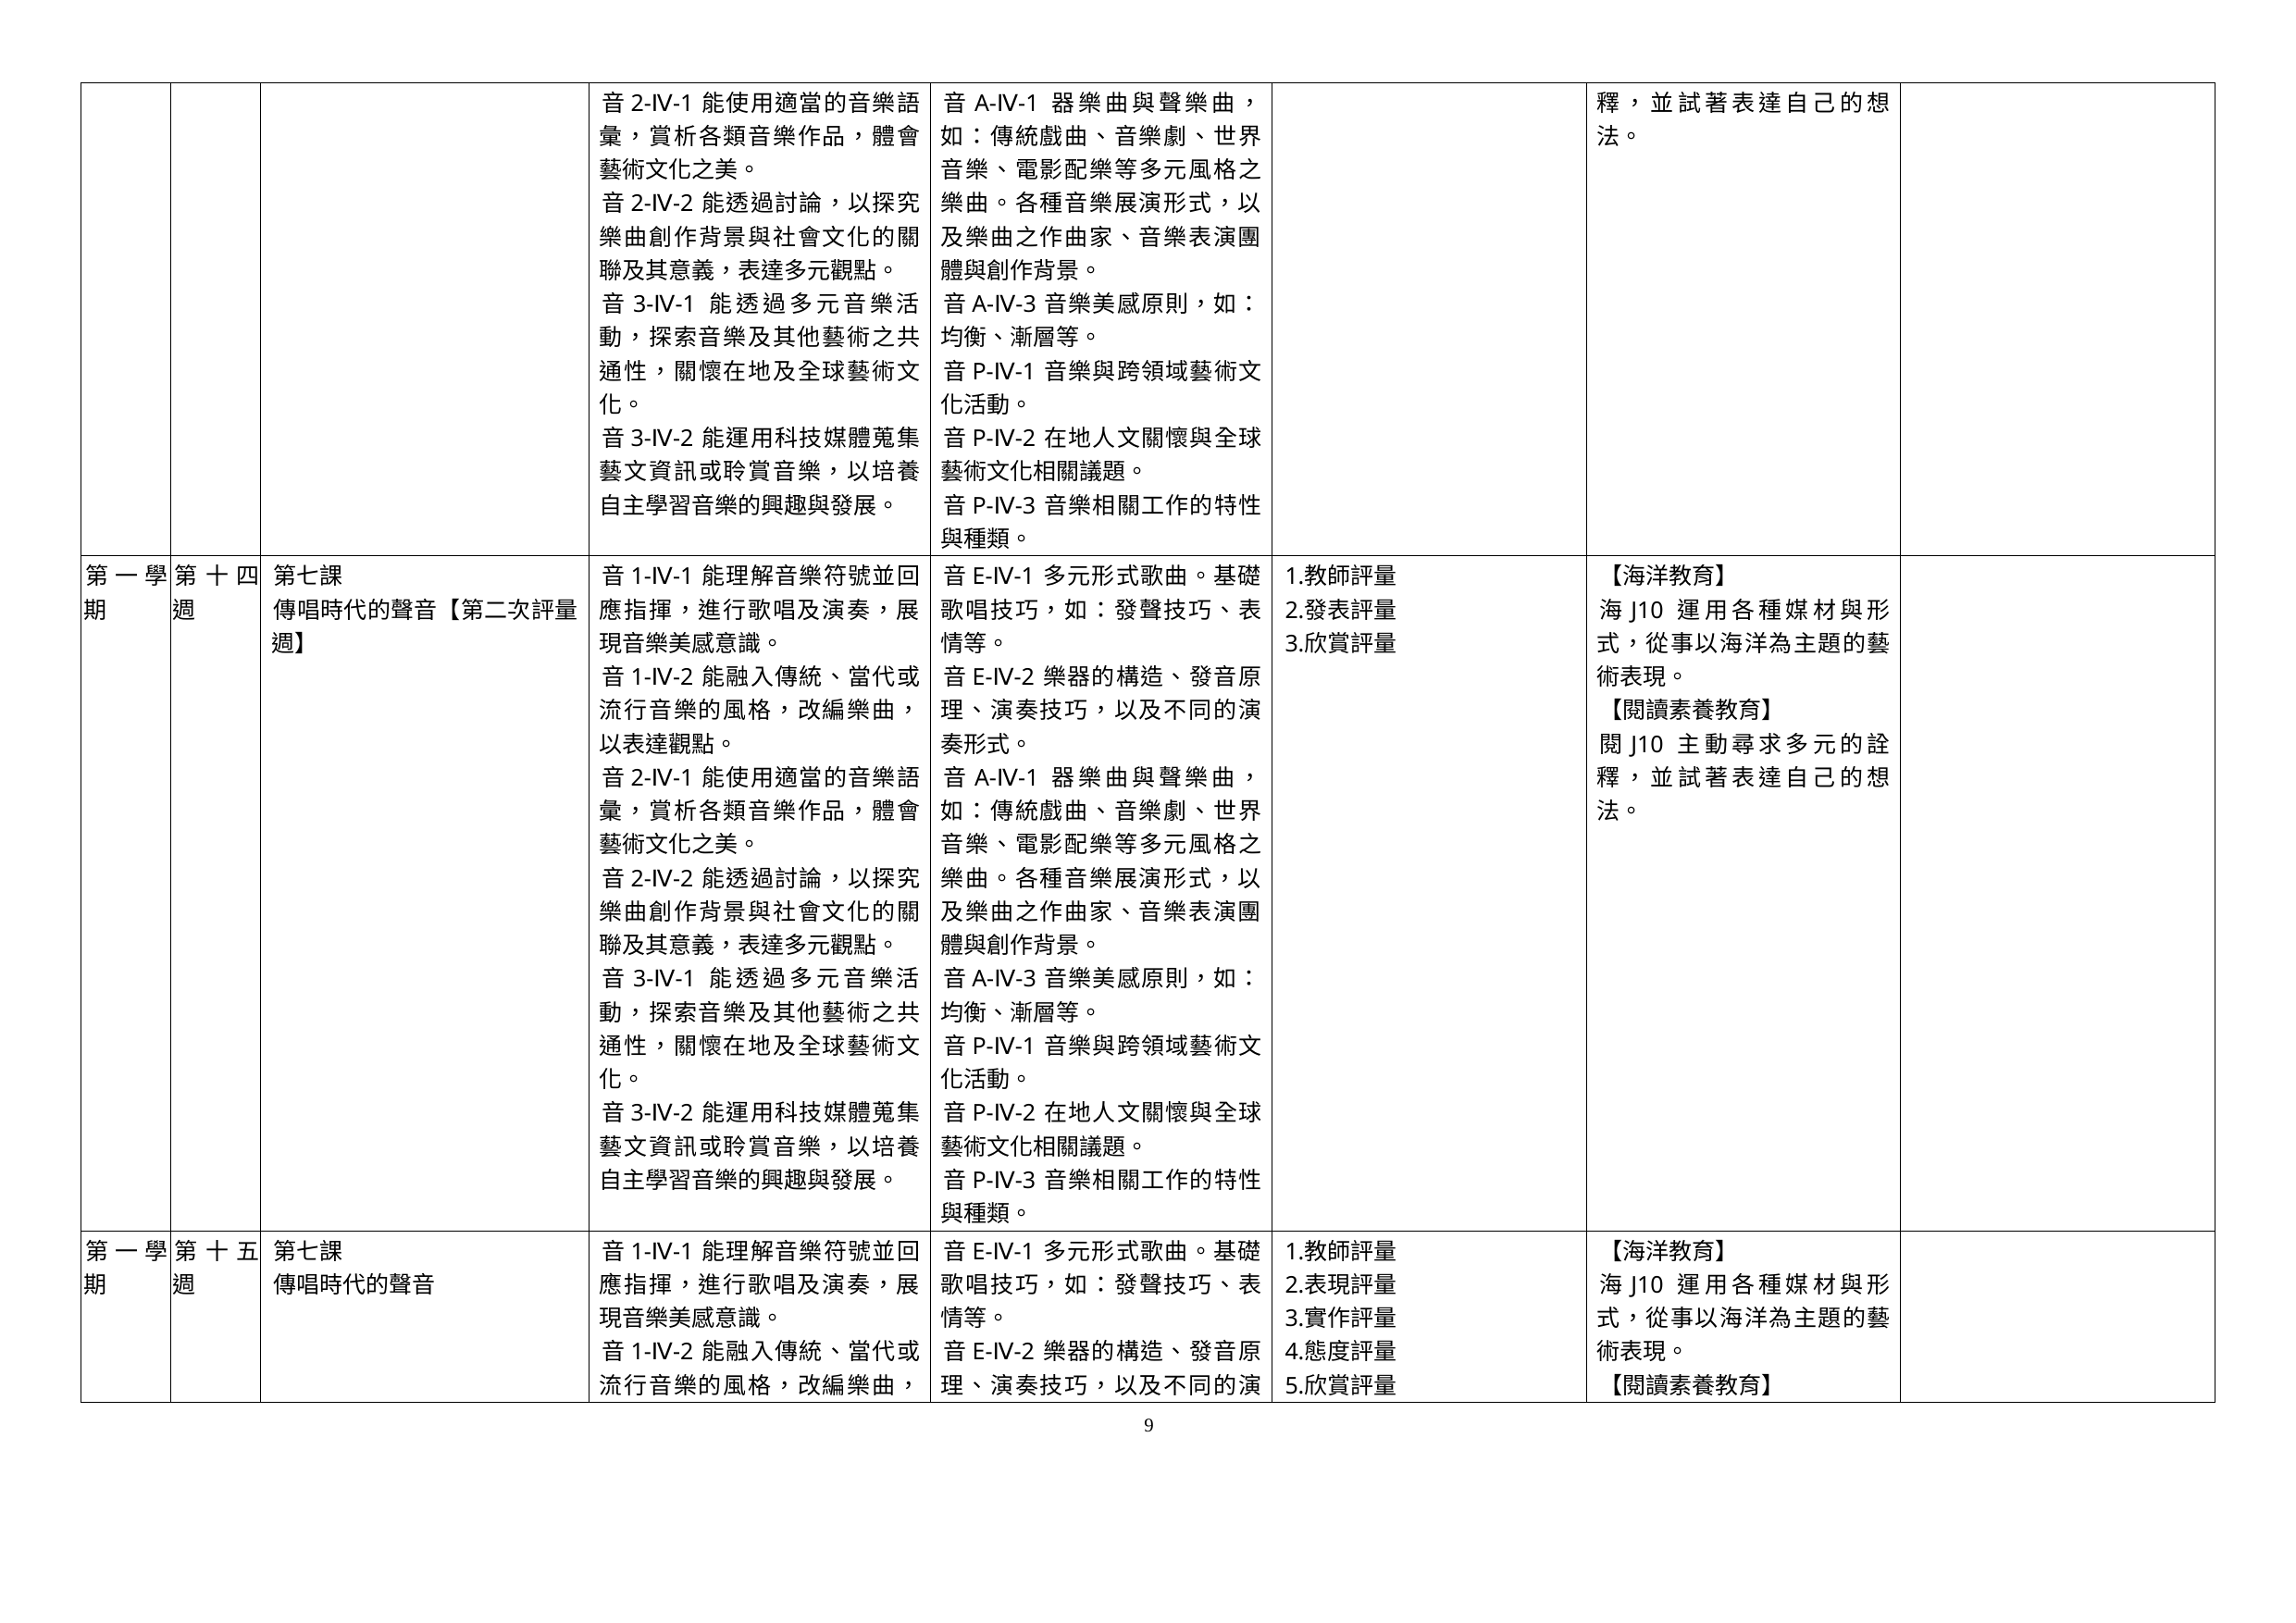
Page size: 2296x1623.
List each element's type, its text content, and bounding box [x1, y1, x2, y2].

table_cell [81, 83, 170, 555]
table_cell 第十四週 [171, 556, 260, 1230]
table_cell 音2-Ⅳ-1 能使用適當的音樂語彙，賞析各類音樂作品，體會藝術文化之美。 音2-Ⅳ-2 能透過討論，以探究樂曲創作背景與社會文化的關聯及其意義，表達多元觀點。 音3-Ⅳ-1 能透過多元音樂活動，探索音樂及其他藝術之共通性，關懷在地及全球藝術文化。 音3-Ⅳ-2 能運用科技媒體蒐集藝文資訊或聆賞音樂，以培養自主學習音樂的興趣與發展。 [590, 83, 930, 555]
table_cell 音E-Ⅳ-1 多元形式歌曲。基礎歌唱技巧，如：發聲技巧、表情等。 音E-Ⅳ-2 樂器的構造、發音原理、演奏技巧，以及不同的演奏形式。 音A-Ⅳ-1 器樂曲與聲樂曲，如：傳統戲曲、音樂劇、世界音樂、電影配樂等多元風格之樂曲。各種音樂展演形式，以及樂曲之作曲家、音樂表演團體與創作背景。 音A-Ⅳ-3 音樂美感原則，如：均衡、漸層等。 音P-Ⅳ-1 音樂與跨領域藝術文化活動。 音P-Ⅳ-2 在地人文關懷與全球藝術文化相關議題。 音P-Ⅳ-3 音樂相關工作的特性與種類。 [931, 556, 1272, 1230]
table_cell 【海洋教育】 海J10 運用各種媒材與形式，從事以海洋為主題的藝術表現。 【閱讀素養教育】 閱J10 主動尋求多元的詮釋，並試著表達自己的想法。 [1587, 556, 1900, 1230]
table_cell 音1-Ⅳ-1 能理解音樂符號並回應指揮，進行歌唱及演奏，展現音樂美感意識。 音1-Ⅳ-2 能融入傳統、當代或流行音樂的風格，改編樂曲，以表達觀點。 音2-Ⅳ-1 能使用適當的音樂語彙，賞析各類音樂作品，體會藝術文化之美。 音2-Ⅳ-2 能透過討論，以探究樂曲創作背景與社會文化的關聯及其意義，表達多元觀點。 音3-Ⅳ-1 能透過多元音樂活動，探索音樂及其他藝術之共通性，關懷在地及全球藝術文化。 音3-Ⅳ-2 能運用科技媒體蒐集藝文資訊或聆賞音樂，以培養自主學習音樂的興趣與發展。 [590, 556, 930, 1230]
table_cell 音A-Ⅳ-1 器樂曲與聲樂曲，如：傳統戲曲、音樂劇、世界音樂、電影配樂等多元風格之樂曲。各種音樂展演形式，以及樂曲之作曲家、音樂表演團體與創作背景。 音A-Ⅳ-3 音樂美感原則，如：均衡、漸層等。 音P-Ⅳ-1 音樂與跨領域藝術文化活動。 音P-Ⅳ-2 在地人文關懷與全球藝術文化相關議題。 音P-Ⅳ-3 音樂相關工作的特性與種類。 [931, 83, 1272, 555]
table_cell 第一學期 [81, 1232, 170, 1402]
table_cell 第一學期 [81, 556, 170, 1230]
table_cell 【海洋教育】 海J10 運用各種媒材與形式，從事以海洋為主題的藝術表現。 【閱讀素養教育】 [1587, 1232, 1900, 1402]
table_cell 第十五週 [171, 1232, 260, 1402]
table_cell 第七課 傳唱時代的聲音【第二次評量週】 [261, 556, 589, 1230]
table_cell 1.教師評量 2.發表評量 3.欣賞評量 [1272, 556, 1586, 1230]
table_cell [261, 83, 589, 555]
table_cell [171, 83, 260, 555]
table_cell 1.教師評量 2.表現評量 3.實作評量 4.態度評量 5.欣賞評量 [1272, 1232, 1586, 1402]
table_cell 釋，並試著表達自己的想法。 [1587, 83, 1900, 555]
table_cell 第七課 傳唱時代的聲音 [261, 1232, 589, 1402]
table_cell 音1-Ⅳ-1 能理解音樂符號並回應指揮，進行歌唱及演奏，展現音樂美感意識。 音1-Ⅳ-2 能融入傳統、當代或流行音樂的風格，改編樂曲， [590, 1232, 930, 1402]
table_cell 音E-Ⅳ-1 多元形式歌曲。基礎歌唱技巧，如：發聲技巧、表情等。 音E-Ⅳ-2 樂器的構造、發音原理、演奏技巧，以及不同的演 [931, 1232, 1272, 1402]
table_cell [1901, 83, 2215, 555]
table_cell [1272, 83, 1586, 555]
table_cell [1901, 556, 2215, 1230]
table_cell [1901, 1232, 2215, 1402]
